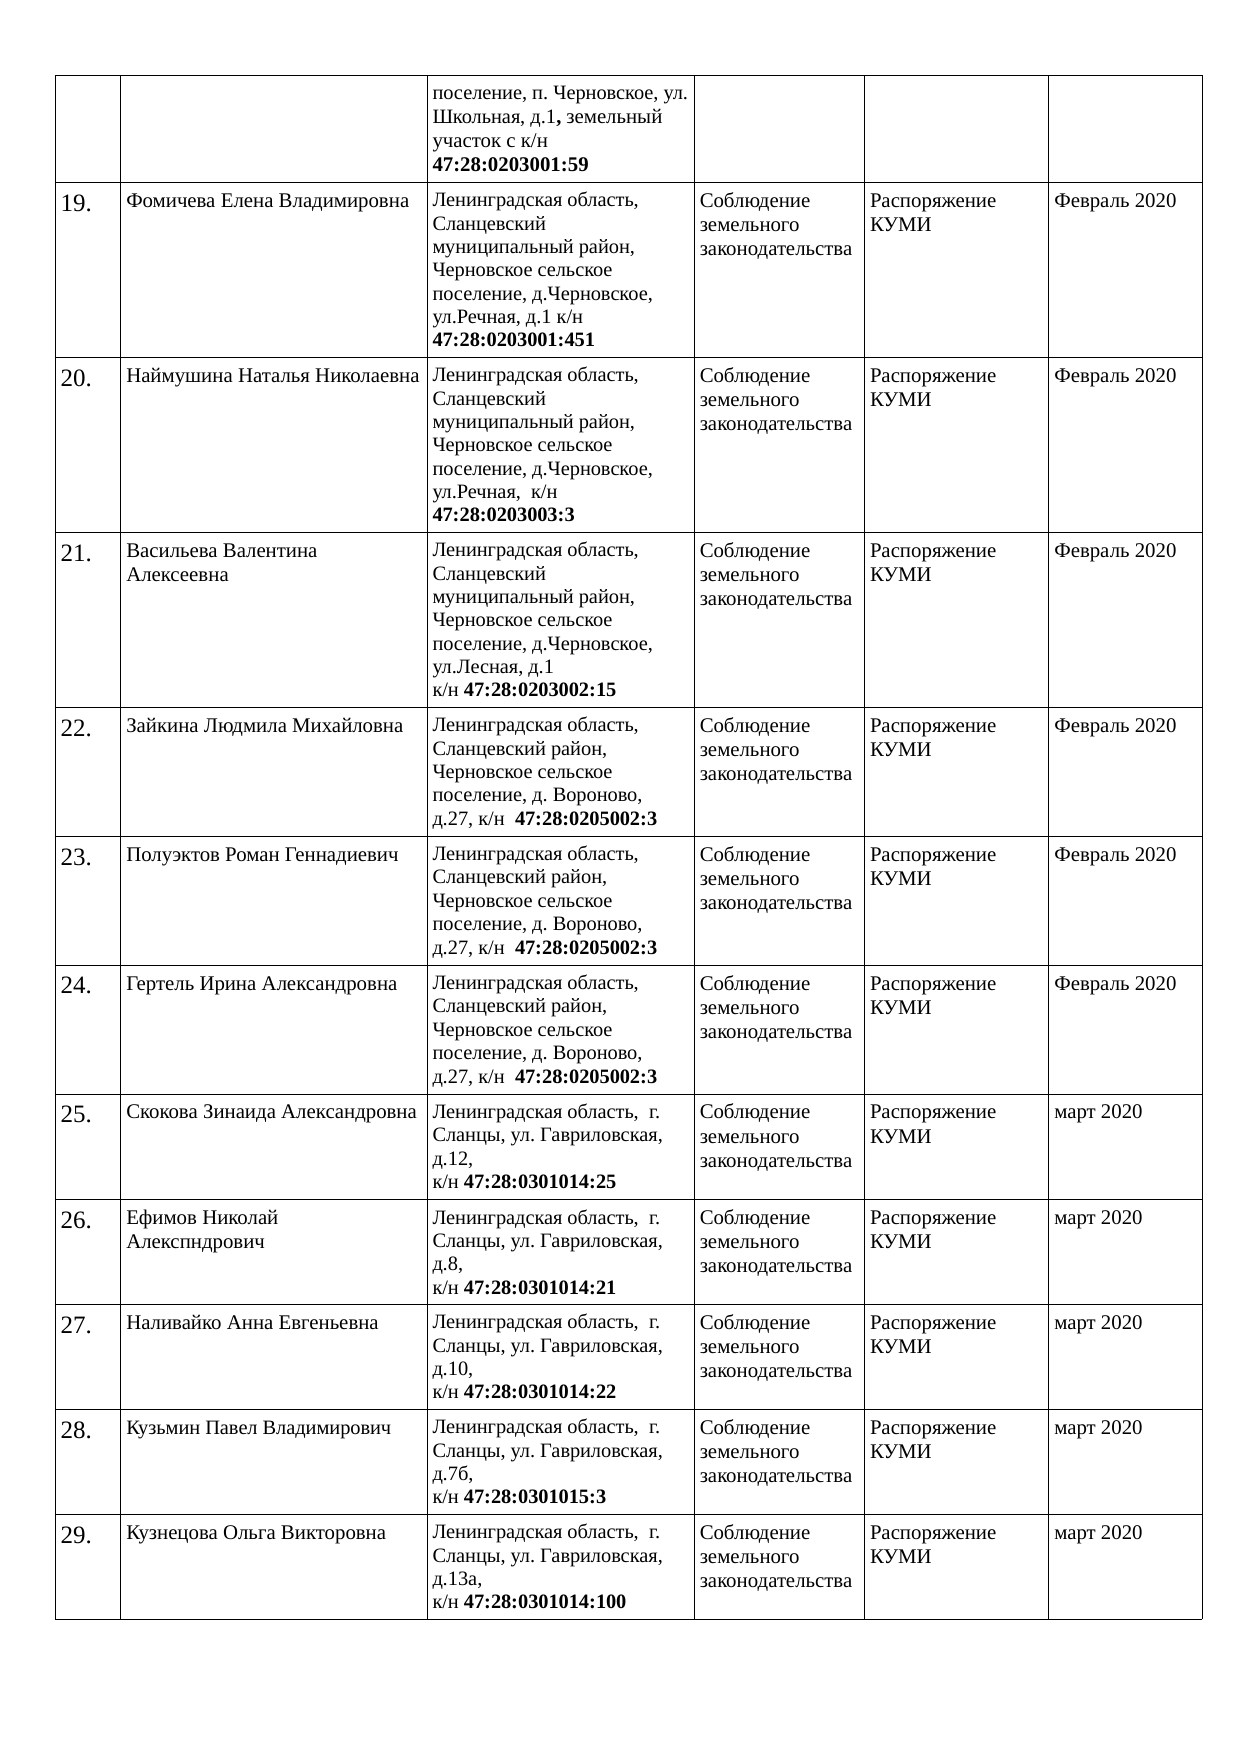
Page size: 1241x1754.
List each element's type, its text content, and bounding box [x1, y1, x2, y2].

table_cell Соблюдение земельного законодательства [695, 837, 864, 965]
table_cell Распоряжение КУМИ [865, 1305, 1048, 1409]
table_cell Васильева Валентина Алексеевна [121, 533, 427, 707]
table_cell Февраль 2020 [1049, 837, 1202, 965]
table_cell 25. [56, 1095, 120, 1199]
table_cell март 2020 [1049, 1200, 1202, 1304]
table_cell 20. [56, 358, 120, 532]
table_cell Ленинградская область, Сланцевский район, Черновское сельское поселение, д. Вороново, д.27, к/н 47:28:0205002:3 [428, 708, 694, 836]
table_cell поселение, п. Черновское, ул. Школьная, д.1, земельный участок с к/н 47:28:0203001:59 [428, 76, 694, 182]
table_cell Ленинградская область, г. Сланцы, ул. Гавриловская, д.10, к/н 47:28:0301014:22 [428, 1305, 694, 1409]
table_cell Наймушина Наталья Николаевна [121, 358, 427, 532]
table_cell 28. [56, 1410, 120, 1514]
table_cell Полуэктов Роман Геннадиевич [121, 837, 427, 965]
table_cell Распоряжение КУМИ [865, 533, 1048, 707]
table_cell Соблюдение земельного законодательства [695, 1200, 864, 1304]
table_cell Распоряжение КУМИ [865, 708, 1048, 836]
table_cell Распоряжение КУМИ [865, 358, 1048, 532]
table_cell Ленинградская область, Сланцевский муниципальный район, Черновское сельское поселение, д.Черновское, ул.Речная, к/н 47:28:0203003:3 [428, 358, 694, 532]
table_cell Соблюдение земельного законодательства [695, 183, 864, 357]
table_cell Соблюдение земельного законодательства [695, 1095, 864, 1199]
table_cell март 2020 [1049, 1305, 1202, 1409]
table_cell Фомичева Елена Владимировна [121, 183, 427, 357]
table_cell Ленинградская область, г. Сланцы, ул. Гавриловская, д.8, к/н 47:28:0301014:21 [428, 1200, 694, 1304]
table_cell Февраль 2020 [1049, 533, 1202, 707]
table_cell [695, 76, 864, 182]
table_cell Соблюдение земельного законодательства [695, 1305, 864, 1409]
table_cell 22. [56, 708, 120, 836]
table_cell 26. [56, 1200, 120, 1304]
table_cell Февраль 2020 [1049, 183, 1202, 357]
table_cell Ленинградская область, Сланцевский муниципальный район, Черновское сельское поселение, д.Черновское, ул.Лесная, д.1 к/н 47:28:0203002:15 [428, 533, 694, 707]
table_cell Ленинградская область, Сланцевский район, Черновское сельское поселение, д. Вороново, д.27, к/н 47:28:0205002:3 [428, 837, 694, 965]
table_cell Скокова Зинаида Александровна [121, 1095, 427, 1199]
table_cell Соблюдение земельного законодательства [695, 533, 864, 707]
table_cell 21. [56, 533, 120, 707]
table_cell Зайкина Людмила Михайловна [121, 708, 427, 836]
table_cell Распоряжение КУМИ [865, 1095, 1048, 1199]
table_cell Ленинградская область, Сланцевский район, Черновское сельское поселение, д. Вороново, д.27, к/н 47:28:0205002:3 [428, 966, 694, 1094]
table_cell Ленинградская область, г. Сланцы, ул. Гавриловская, д.13а, к/н 47:28:0301014:100 [428, 1515, 694, 1619]
table_cell Ленинградская область, г. Сланцы, ул. Гавриловская, д.7б, к/н 47:28:0301015:3 [428, 1410, 694, 1514]
table_cell Распоряжение КУМИ [865, 1200, 1048, 1304]
table_cell Распоряжение КУМИ [865, 1410, 1048, 1514]
table_cell Кузнецова Ольга Викторовна [121, 1515, 427, 1619]
table_cell [1049, 76, 1202, 182]
table_cell Распоряжение КУМИ [865, 966, 1048, 1094]
table_cell Распоряжение КУМИ [865, 837, 1048, 965]
table_cell март 2020 [1049, 1410, 1202, 1514]
table_cell [121, 76, 427, 182]
table_cell Ленинградская область, г. Сланцы, ул. Гавриловская, д.12, к/н 47:28:0301014:25 [428, 1095, 694, 1199]
table_cell Соблюдение земельного законодательства [695, 358, 864, 532]
table_cell Распоряжение КУМИ [865, 1515, 1048, 1619]
table_cell [56, 76, 120, 182]
table_cell 23. [56, 837, 120, 965]
table_cell март 2020 [1049, 1095, 1202, 1199]
table_cell Наливайко Анна Евгеньевна [121, 1305, 427, 1409]
table_cell Распоряжение КУМИ [865, 183, 1048, 357]
table_cell [865, 76, 1048, 182]
table_cell март 2020 [1049, 1515, 1202, 1619]
table_cell Соблюдение земельного законодательства [695, 1410, 864, 1514]
table_cell Ефимов Николай Алекспндрович [121, 1200, 427, 1304]
table_cell Соблюдение земельного законодательства [695, 966, 864, 1094]
table_cell Гертель Ирина Александровна [121, 966, 427, 1094]
table_cell Февраль 2020 [1049, 358, 1202, 532]
table_cell 29. [56, 1515, 120, 1619]
table_cell Кузьмин Павел Владимирович [121, 1410, 427, 1514]
table_cell Ленинградская область, Сланцевский муниципальный район, Черновское сельское поселение, д.Черновское, ул.Речная, д.1 к/н 47:28:0203001:451 [428, 183, 694, 357]
table_cell Февраль 2020 [1049, 966, 1202, 1094]
table_cell Соблюдение земельного законодательства [695, 708, 864, 836]
table_cell Соблюдение земельного законодательства [695, 1515, 864, 1619]
table_cell Февраль 2020 [1049, 708, 1202, 836]
table_cell 24. [56, 966, 120, 1094]
table_cell 27. [56, 1305, 120, 1409]
table_cell 19. [56, 183, 120, 357]
